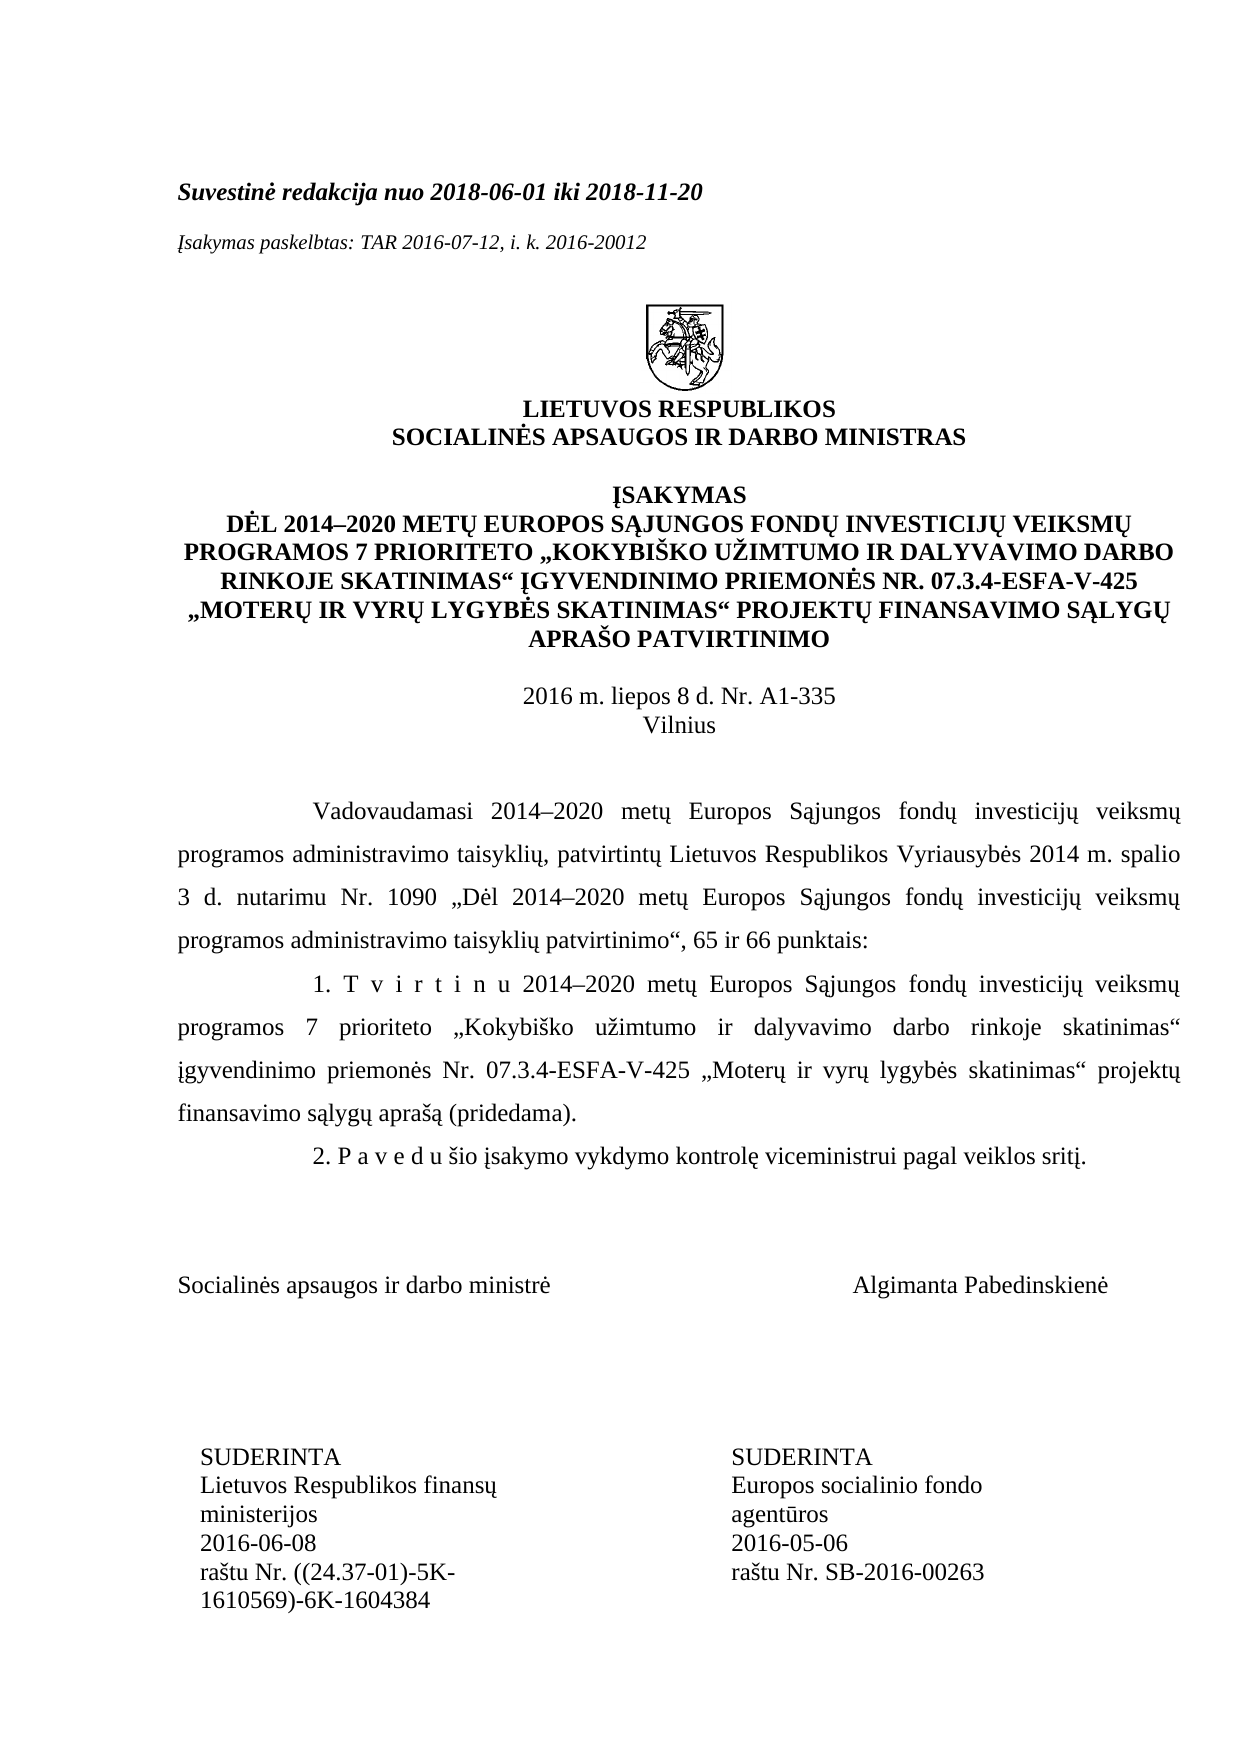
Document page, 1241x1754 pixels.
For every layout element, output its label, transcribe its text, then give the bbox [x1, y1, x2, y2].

text DĖL 2014–2020 METŲ EUROPOS SĄJUNGOS FONDŲ INVESTICIJŲ VEIKSMŲ PROGRAMOS 7 PRIORITETO „KOKYBIŠKO UŽIMTUMO IR DALYVAVIMO DARBO RINKOJE SKATINIMAS“ ĮGYVENDINIMO PRIEMONĖS NR. 07.3.4-ESFA-V-425 „MOTERŲ IR VYRŲ LYGYBĖS SKATINIMAS“ PROJEKTŲ FINANSAVIMO SĄLYGŲ APRAŠO PATVIRTINIMO [177, 509, 1181, 652]
text Įsakymas paskelbtas: TAR 2016-07-12, i. k. 2016-20012 [177, 230, 1181, 254]
table_header SUDERINTA Europos socialinio fondo agentūros 2016-05-06 raštu Nr. SB-2016-00263 [720, 1442, 1074, 1614]
text r [177, 278, 1181, 394]
text LIETUVOS RESPUBLIKOS [177, 394, 1181, 422]
text Socialinės apsaugos ir darbo ministrė Algimanta Pabedinskienė [177, 1271, 1181, 1299]
text Vadovaudamasi 2014–2020 metų Europos Sąjungos fondų investicijų veiksmų programos administravimo taisyklių, patvirtintų Lietuvos Respublikos Vyriausybės 2014 m. spalio 3 d. nutarimu Nr. 1090 „Dėl 2014–2020 metų Europos Sąjungos fondų investicijų veiksmų programos administravimo taisyklių patvirtinimo“, 65 ir 66 punktais: [177, 796, 1181, 954]
text 1. T v i r t i n u 2014–2020 metų Europos Sąjungos fondų investicijų veiksmų programos 7 prioriteto „Kokybiško užimtumo ir dalyvavimo darbo rinkoje skatinimas“ įgyvendinimo priemonės Nr. 07.3.4-ESFA-V-425 „Moterų ir vyrų lygybės skatinimas“ projektų finansavimo sąlygų aprašą (pridedama). [177, 969, 1181, 1127]
text 2016 m. liepos 8 d. Nr. A1-335 [177, 681, 1181, 710]
text ĮSAKYMAS [177, 480, 1181, 509]
text Vilnius [177, 710, 1181, 739]
table_header [528, 1442, 720, 1614]
text Suvestinė redakcija nuo 2018-06-01 iki 2018-11-20 [177, 177, 1181, 206]
table_header SUDERINTA Lietuvos Respublikos finansų ministerijos 2016-06-08 raštu Nr. ((24.37-01)-5K-1610569)-6K-1604384 [189, 1442, 528, 1614]
text SOCIALINĖS APSAUGOS IR DARBO MINISTRAS [177, 422, 1181, 451]
text 2. P a v e d u šio įsakymo vykdymo kontrolę viceministrui pagal veiklos sritį. [177, 1141, 1181, 1170]
